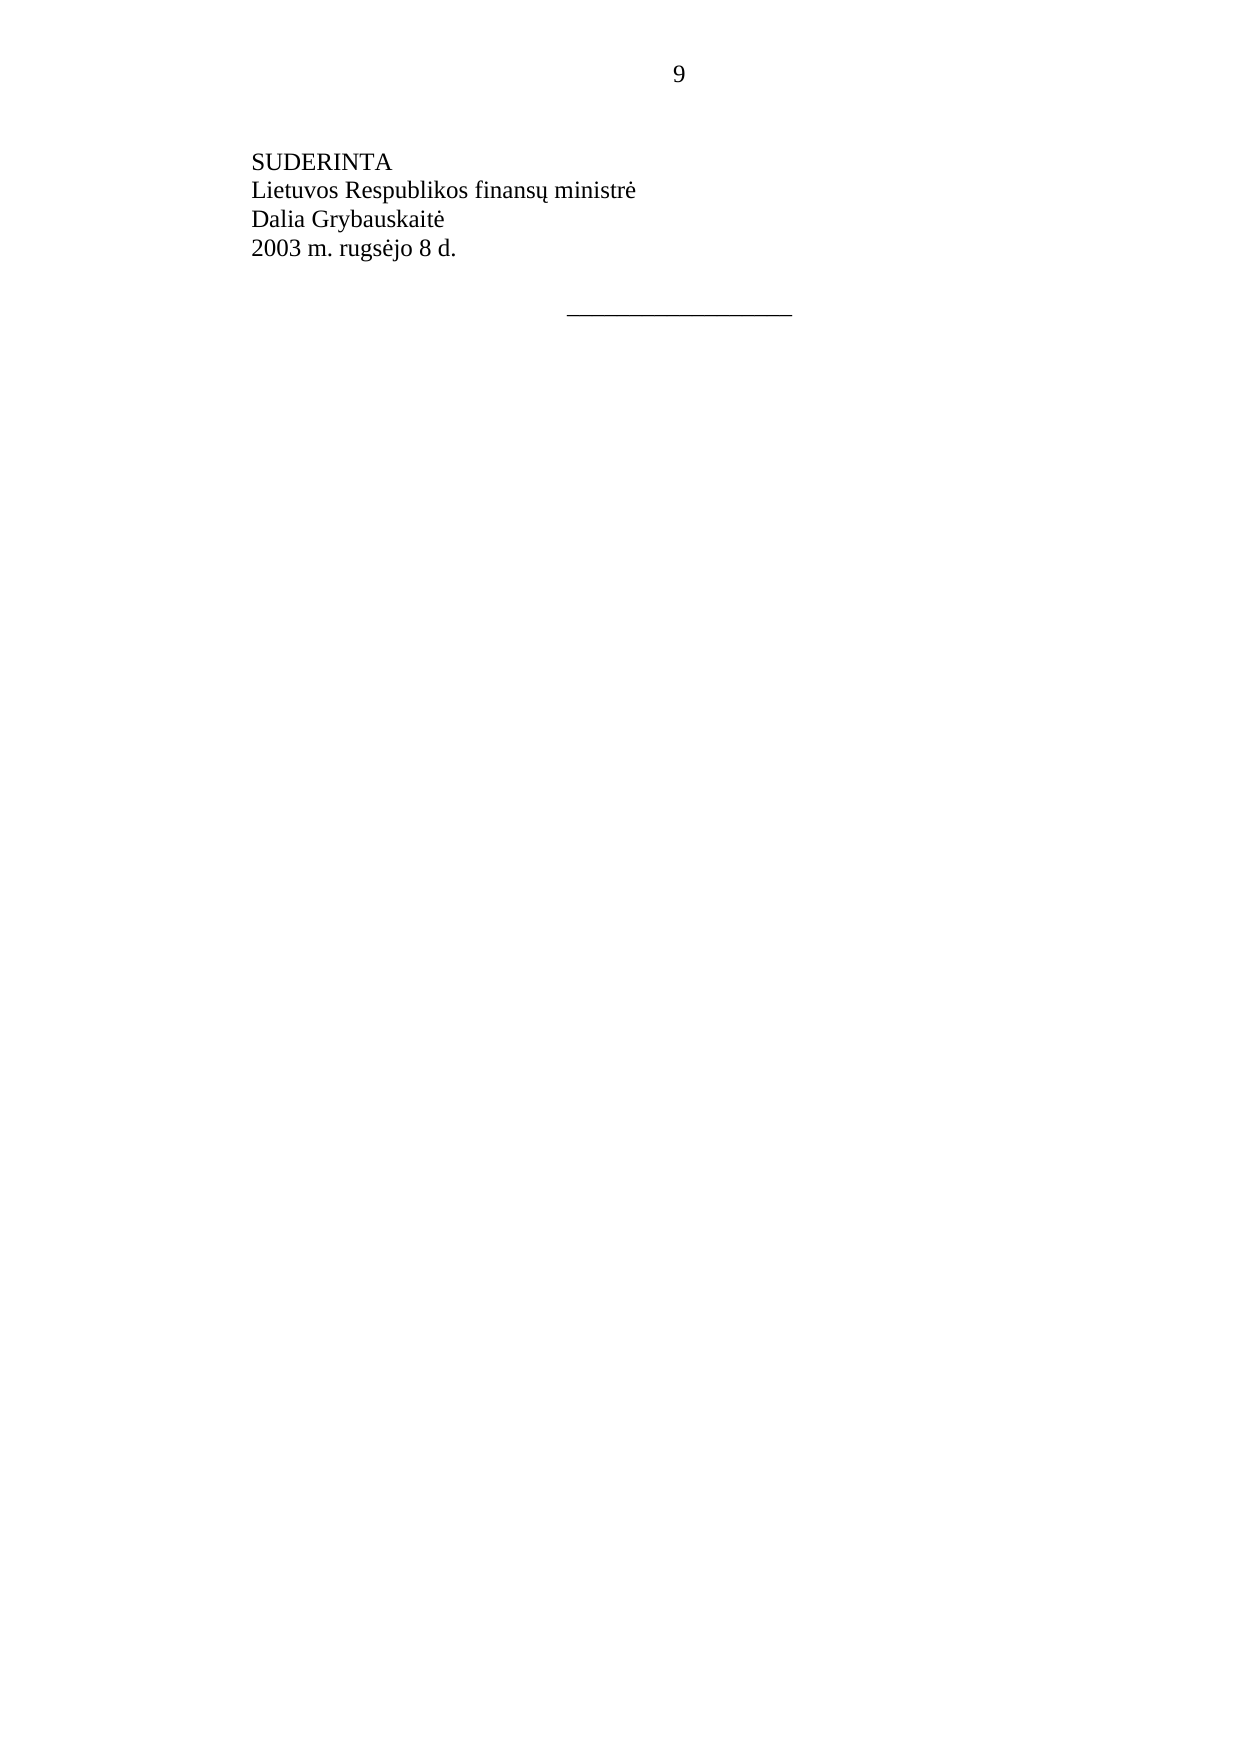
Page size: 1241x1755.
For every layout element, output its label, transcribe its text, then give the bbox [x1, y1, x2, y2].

text SUDERINTA [177, 147, 1181, 176]
text Lietuvos Respublikos finansų ministrė [177, 176, 1181, 204]
text Dalia Grybauskaitė [177, 204, 1181, 233]
text __________________ [177, 291, 1181, 319]
text 2003 m. rugsėjo 8 d. [177, 233, 1181, 262]
